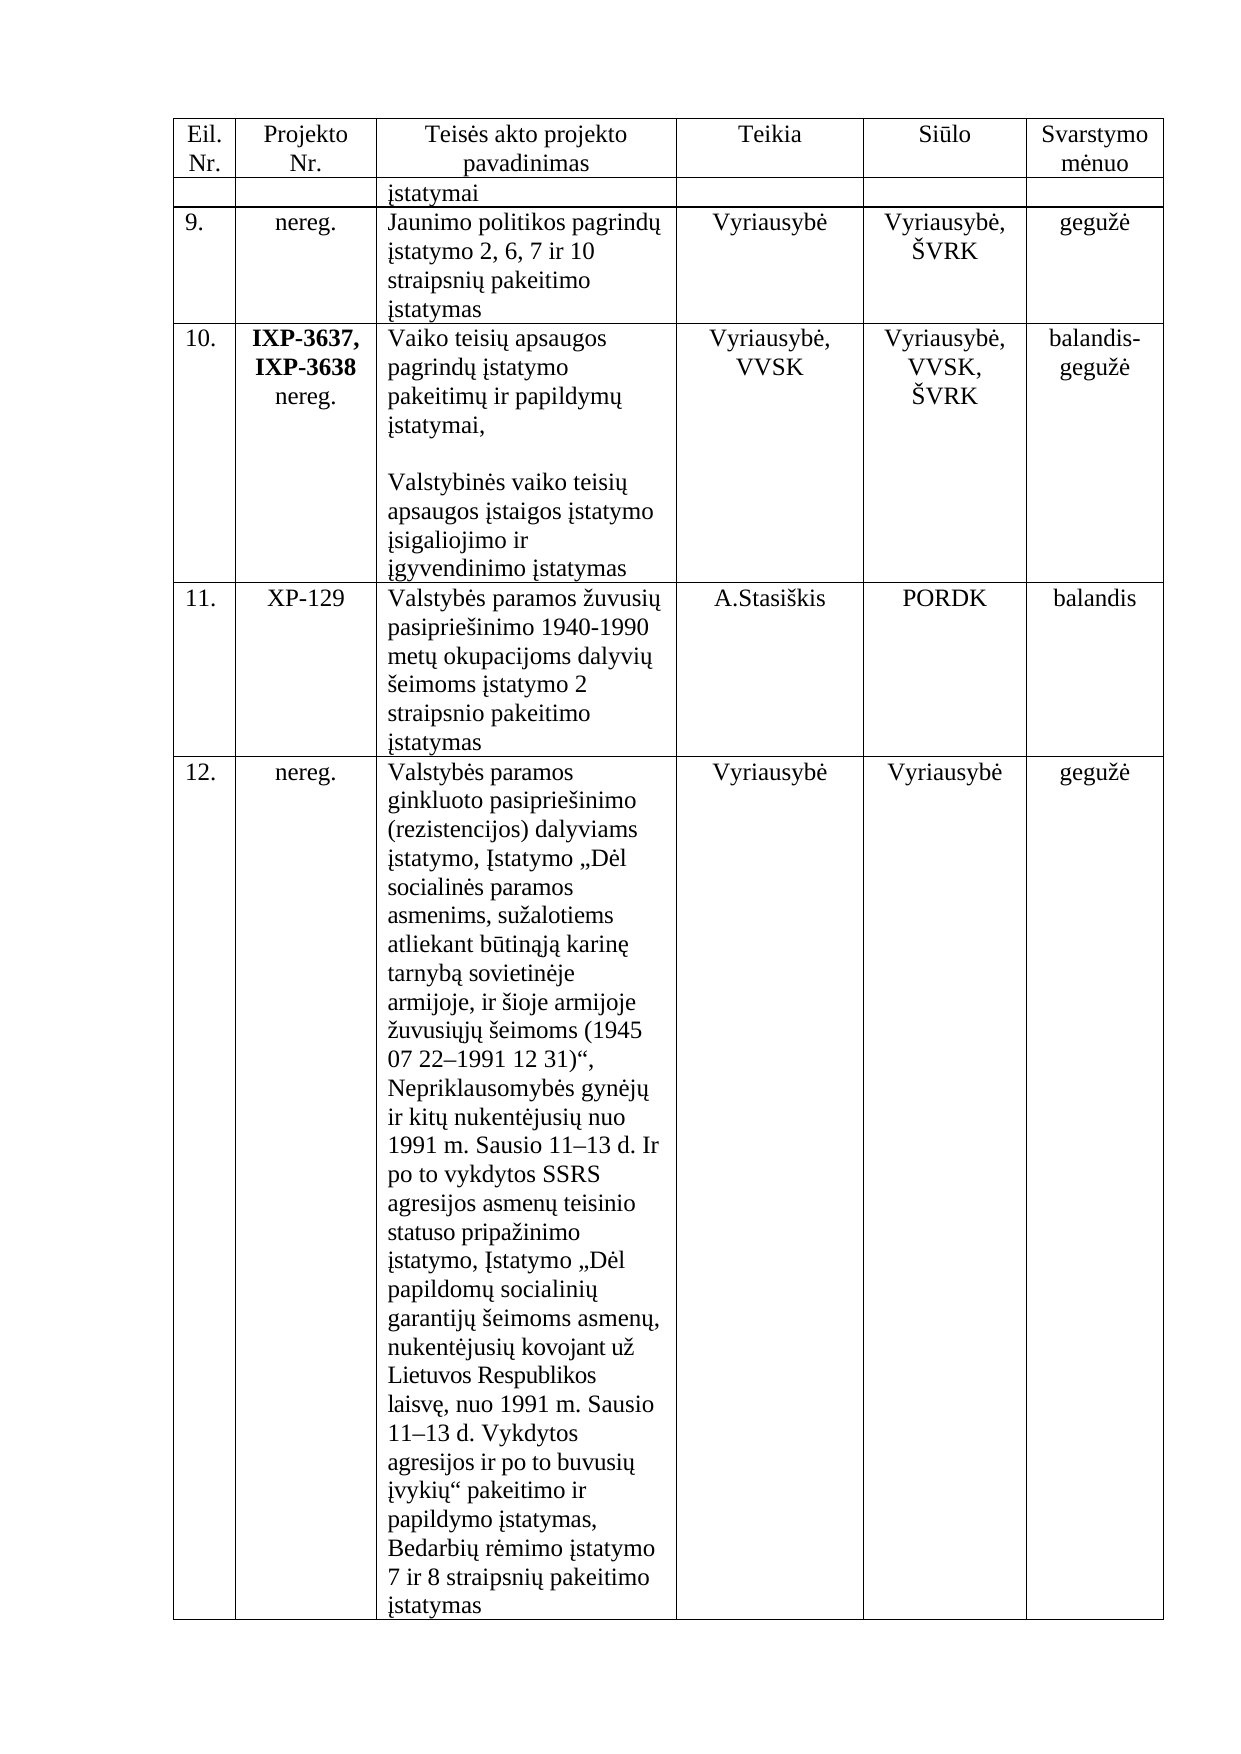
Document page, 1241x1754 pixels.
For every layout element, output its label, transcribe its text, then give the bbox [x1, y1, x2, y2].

table_cell Valstybės paramos ginkluoto pasipriešinimo (rezistencijos) dalyviams įstatymo, Įstatymo „Dėl socialinės paramos asmenims, sužalotiems atliekant būtinąją karinę tarnybą sovietinėje armijoje, ir šioje armijoje žuvusiųjų šeimoms (1945 07 22–1991 12 31)“, Nepriklausomybės gynėjų ir kitų nukentėjusių nuo 1991 m. Sausio 11–13 d. Ir po to vykdytos SSRS agresijos asmenų teisinio statuso pripažinimo įstatymo, Įstatymo „Dėl papildomų socialinių garantijų šeimoms asmenų, nukentėjusių kovojant už Lietuvos Respublikos laisvę, nuo 1991 m. Sausio 11–13 d. Vykdytos agresijos ir po to buvusių įvykių“ pakeitimo ir papildymo įstatymas, Bedarbių rėmimo įstatymo 7 ir 8 straipsnių pakeitimo įstatymas [377, 757, 676, 1619]
table_header Projekto Nr. [236, 119, 376, 177]
table_cell Vyriausybė, ŠVRK [864, 208, 1026, 322]
table_cell gegužė [1027, 757, 1163, 1619]
table_cell 10. [174, 324, 235, 582]
table_cell balandis [1027, 583, 1163, 756]
table_cell 9. [174, 208, 235, 322]
table_cell įstatymai [377, 178, 676, 206]
table_cell [1027, 178, 1163, 206]
table_cell Vyriausybė [677, 757, 863, 1619]
table_cell nereg. [236, 757, 376, 1619]
table_cell [236, 178, 376, 206]
table_header Svarstymo mėnuo [1027, 119, 1163, 177]
table_header Eil. Nr. [174, 119, 235, 177]
table_cell 11. [174, 583, 235, 756]
table_cell A.Stasiškis [677, 583, 863, 756]
table_cell 12. [174, 757, 235, 1619]
table_header Siūlo [864, 119, 1026, 177]
table_cell [174, 178, 235, 206]
table_cell IXP-3637, IXP-3638 nereg. [236, 324, 376, 582]
table_cell [864, 178, 1026, 206]
table_cell nereg. [236, 208, 376, 322]
table_cell Jaunimo politikos pagrindų įstatymo 2, 6, 7 ir 10 straipsnių pakeitimo įstatymas [377, 208, 676, 322]
table_cell XP-129 [236, 583, 376, 756]
table_header Teikia [677, 119, 863, 177]
table_cell Valstybės paramos žuvusių pasipriešinimo 1940-1990 metų okupacijoms dalyvių šeimoms įstatymo 2 straipsnio pakeitimo įstatymas [377, 583, 676, 756]
table_cell Vyriausybė [677, 208, 863, 322]
table_cell gegužė [1027, 208, 1163, 322]
table_cell Vyriausybė [864, 757, 1026, 1619]
table_cell Vyriausybė, VVSK, ŠVRK [864, 324, 1026, 582]
table_header Teisės akto projekto pavadinimas [377, 119, 676, 177]
table_cell balandis- gegužė [1027, 324, 1163, 582]
table_cell Vaiko teisių apsaugos pagrindų įstatymo pakeitimų ir papildymų įstatymai, Valstybinės vaiko teisių apsaugos įstaigos įstatymo įsigaliojimo ir įgyvendinimo įstatymas [377, 324, 676, 582]
table_cell [677, 178, 863, 206]
table_cell Vyriausybė, VVSK [677, 324, 863, 582]
table_cell PORDK [864, 583, 1026, 756]
